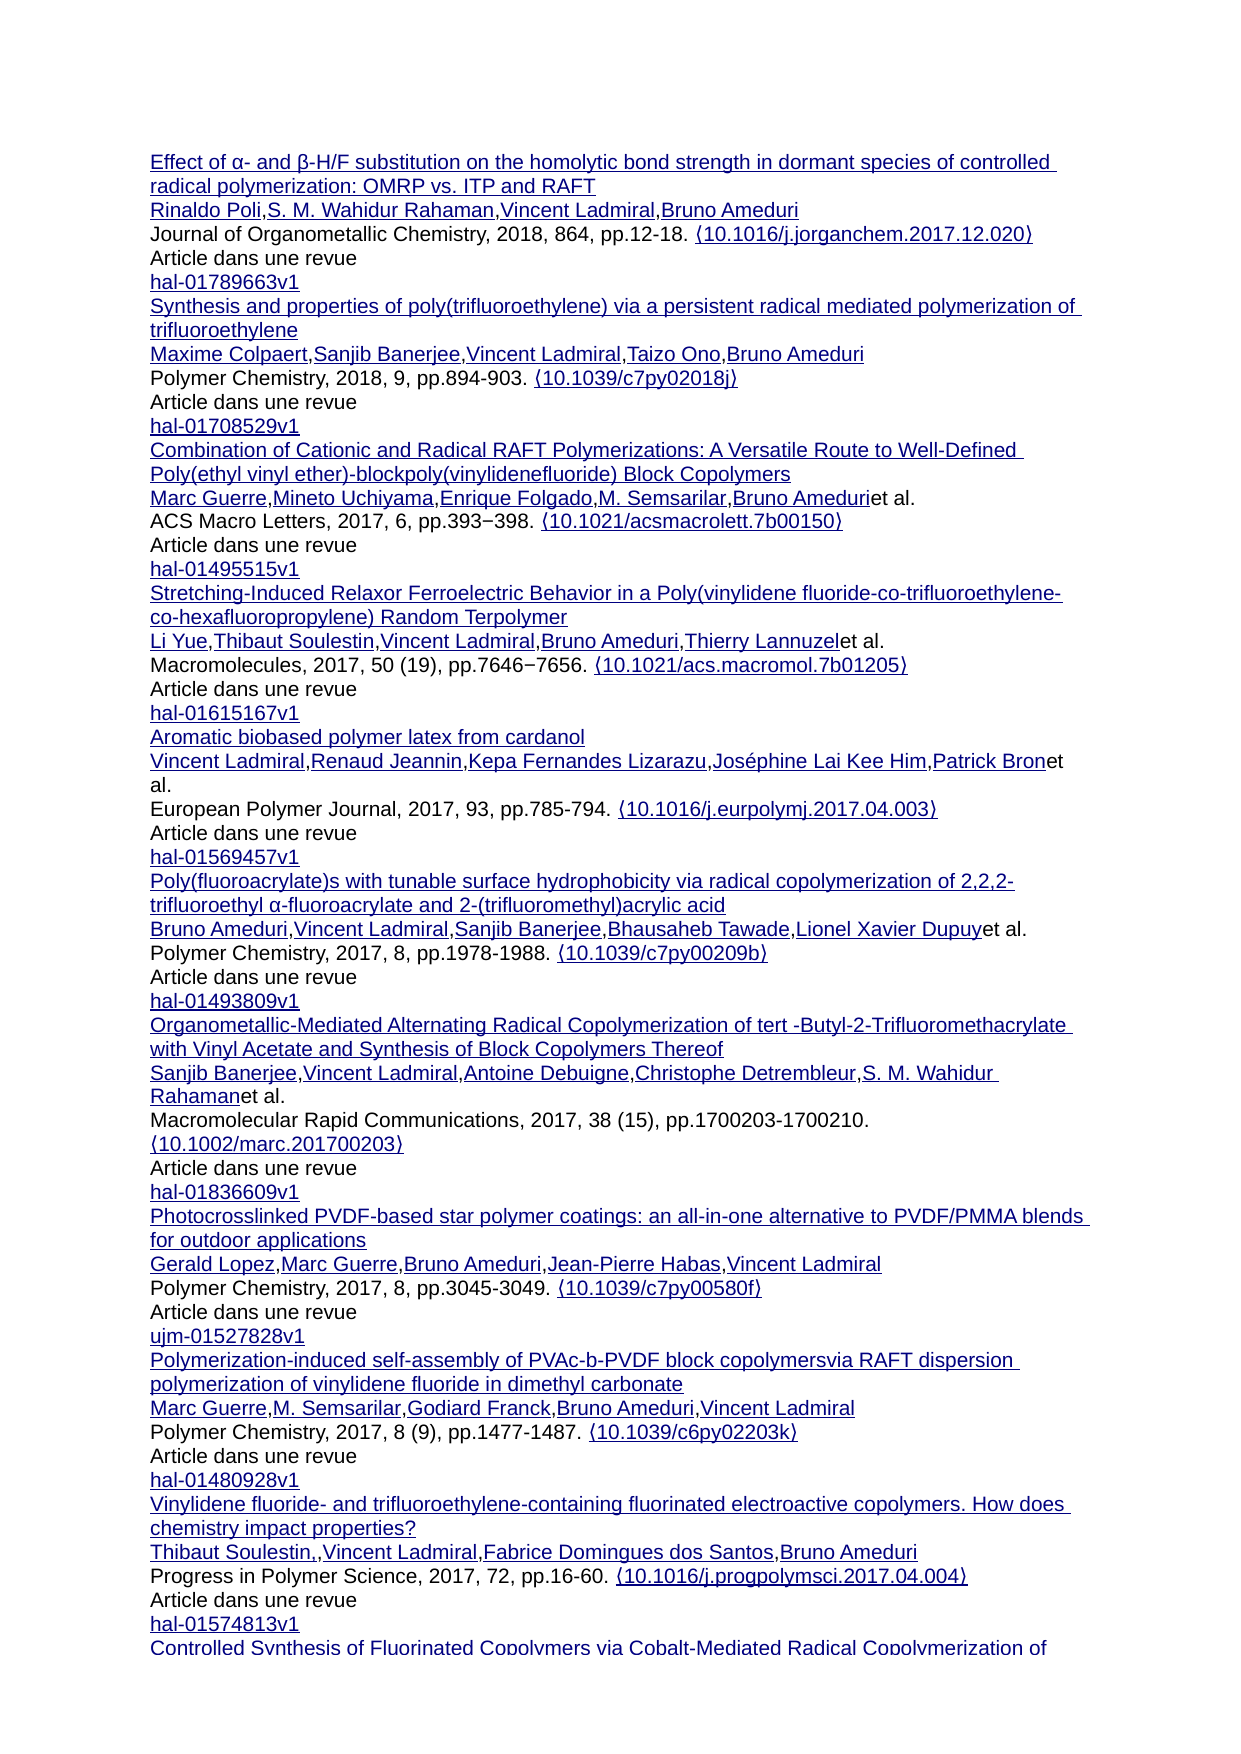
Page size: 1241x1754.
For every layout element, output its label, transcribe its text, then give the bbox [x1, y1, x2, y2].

table_cell Organometallic-Mediated Alternating Radical Copolymerization of tert -Butyl-2-Trifluoromethacrylate with Vinyl Acetate and Synthesis of Block Copolymers Thereof Sanjib Banerjee,Vincent Ladmiral,Antoine Debuigne,Christophe Detrembleur,S. M. Wahidur Rahamanet al. Macromolecular Rapid Communications, 2017, 38 (15), pp.1700203-1700210. ⟨10.1002/marc.201700203⟩ Article dans une revue hal-01836609v1 [150, 1013, 1090, 1204]
table_cell Polymerization-induced self-assembly of PVAc-b-PVDF block copolymersvia RAFT dispersion polymerization of vinylidene fluoride in dimethyl carbonate Marc Guerre,M. Semsarilar,Godiard Franck,Bruno Ameduri,Vincent Ladmiral Polymer Chemistry, 2017, 8 (9), pp.1477-1487. ⟨10.1039/c6py02203k⟩ Article dans une revue hal-01480928v1 [150, 1348, 1090, 1492]
table_cell Combination of Cationic and Radical RAFT Polymerizations: A Versatile Route to Well-Defined Poly(ethyl vinyl ether)-blockpoly(vinylidenefluoride) Block Copolymers Marc Guerre,Mineto Uchiyama,Enrique Folgado,M. Semsarilar,Bruno Ameduriet al. ACS Macro Letters, 2017, 6, pp.393−398. ⟨10.1021/acsmacrolett.7b00150⟩ Article dans une revue hal-01495515v1 [150, 438, 1090, 581]
table_cell Synthesis and properties of poly(trifluoroethylene) via a persistent radical mediated polymerization of trifluoroethylene Maxime Colpaert,Sanjib Banerjee,Vincent Ladmiral,Taizo Ono,Bruno Ameduri Polymer Chemistry, 2018, 9, pp.894-903. ⟨10.1039/c7py02018j⟩ Article dans une revue hal-01708529v1 [150, 294, 1090, 437]
table_cell Effect of α- and β-H/F substitution on the homolytic bond strength in dormant species of controlled radical polymerization: OMRP vs. ITP and RAFT Rinaldo Poli,S. M. Wahidur Rahaman,Vincent Ladmiral,Bruno Ameduri Journal of Organometallic Chemistry, 2018, 864, pp.12-18. ⟨10.1016/j.jorganchem.2017.12.020⟩ Article dans une revue hal-01789663v1 [150, 150, 1090, 294]
table_cell Controlled Synthesis of Fluorinated Copolymers via Cobalt-Mediated Radical Copolymerization of [150, 1635, 1090, 1655]
table_cell Aromatic biobased polymer latex from cardanol Vincent Ladmiral,Renaud Jeannin,Kepa Fernandes Lizarazu,Joséphine Lai Kee Him,Patrick Bronet al. European Polymer Journal, 2017, 93, pp.785-794. ⟨10.1016/j.eurpolymj.2017.04.003⟩ Article dans une revue hal-01569457v1 [150, 725, 1090, 869]
table_cell for outdoor applications Gerald Lopez,Marc Guerre,Bruno Ameduri,Jean-Pierre Habas,Vincent Ladmiral Polymer Chemistry, 2017, 8, pp.3045-3049. ⟨10.1039/c7py00580f⟩ Article dans une revue ujm-01527828v1 [150, 1226, 1090, 1348]
table_cell Photocrosslinked PVDF-based star polymer coatings: an all-in-one alternative to PVDF/PMMA blends [150, 1204, 1090, 1225]
table_cell Vinylidene fluoride- and trifluoroethylene-containing fluorinated electroactive copolymers. How does chemistry impact properties? Thibaut Soulestin,,Vincent Ladmiral,Fabrice Domingues dos Santos,Bruno Ameduri Progress in Polymer Science, 2017, 72, pp.16-60. ⟨10.1016/j.progpolymsci.2017.04.004⟩ Article dans une revue hal-01574813v1 [150, 1492, 1090, 1635]
table_cell Poly(fluoroacrylate)s with tunable surface hydrophobicity via radical copolymerization of 2,2,2-trifluoroethyl α-fluoroacrylate and 2-(trifluoromethyl)acrylic acid Bruno Ameduri,Vincent Ladmiral,Sanjib Banerjee,Bhausaheb Tawade,Lionel Xavier Dupuyet al. Polymer Chemistry, 2017, 8, pp.1978-1988. ⟨10.1039/c7py00209b⟩ Article dans une revue hal-01493809v1 [150, 869, 1090, 1012]
table_cell Stretching-Induced Relaxor Ferroelectric Behavior in a Poly(vinylidene fluoride-co-trifluoroethylene-co-hexafluoropropylene) Random Terpolymer Li Yue,Thibaut Soulestin,Vincent Ladmiral,Bruno Ameduri,Thierry Lannuzelet al. Macromolecules, 2017, 50 (19), pp.7646−7656. ⟨10.1021/acs.macromol.7b01205⟩ Article dans une revue hal-01615167v1 [150, 581, 1090, 725]
